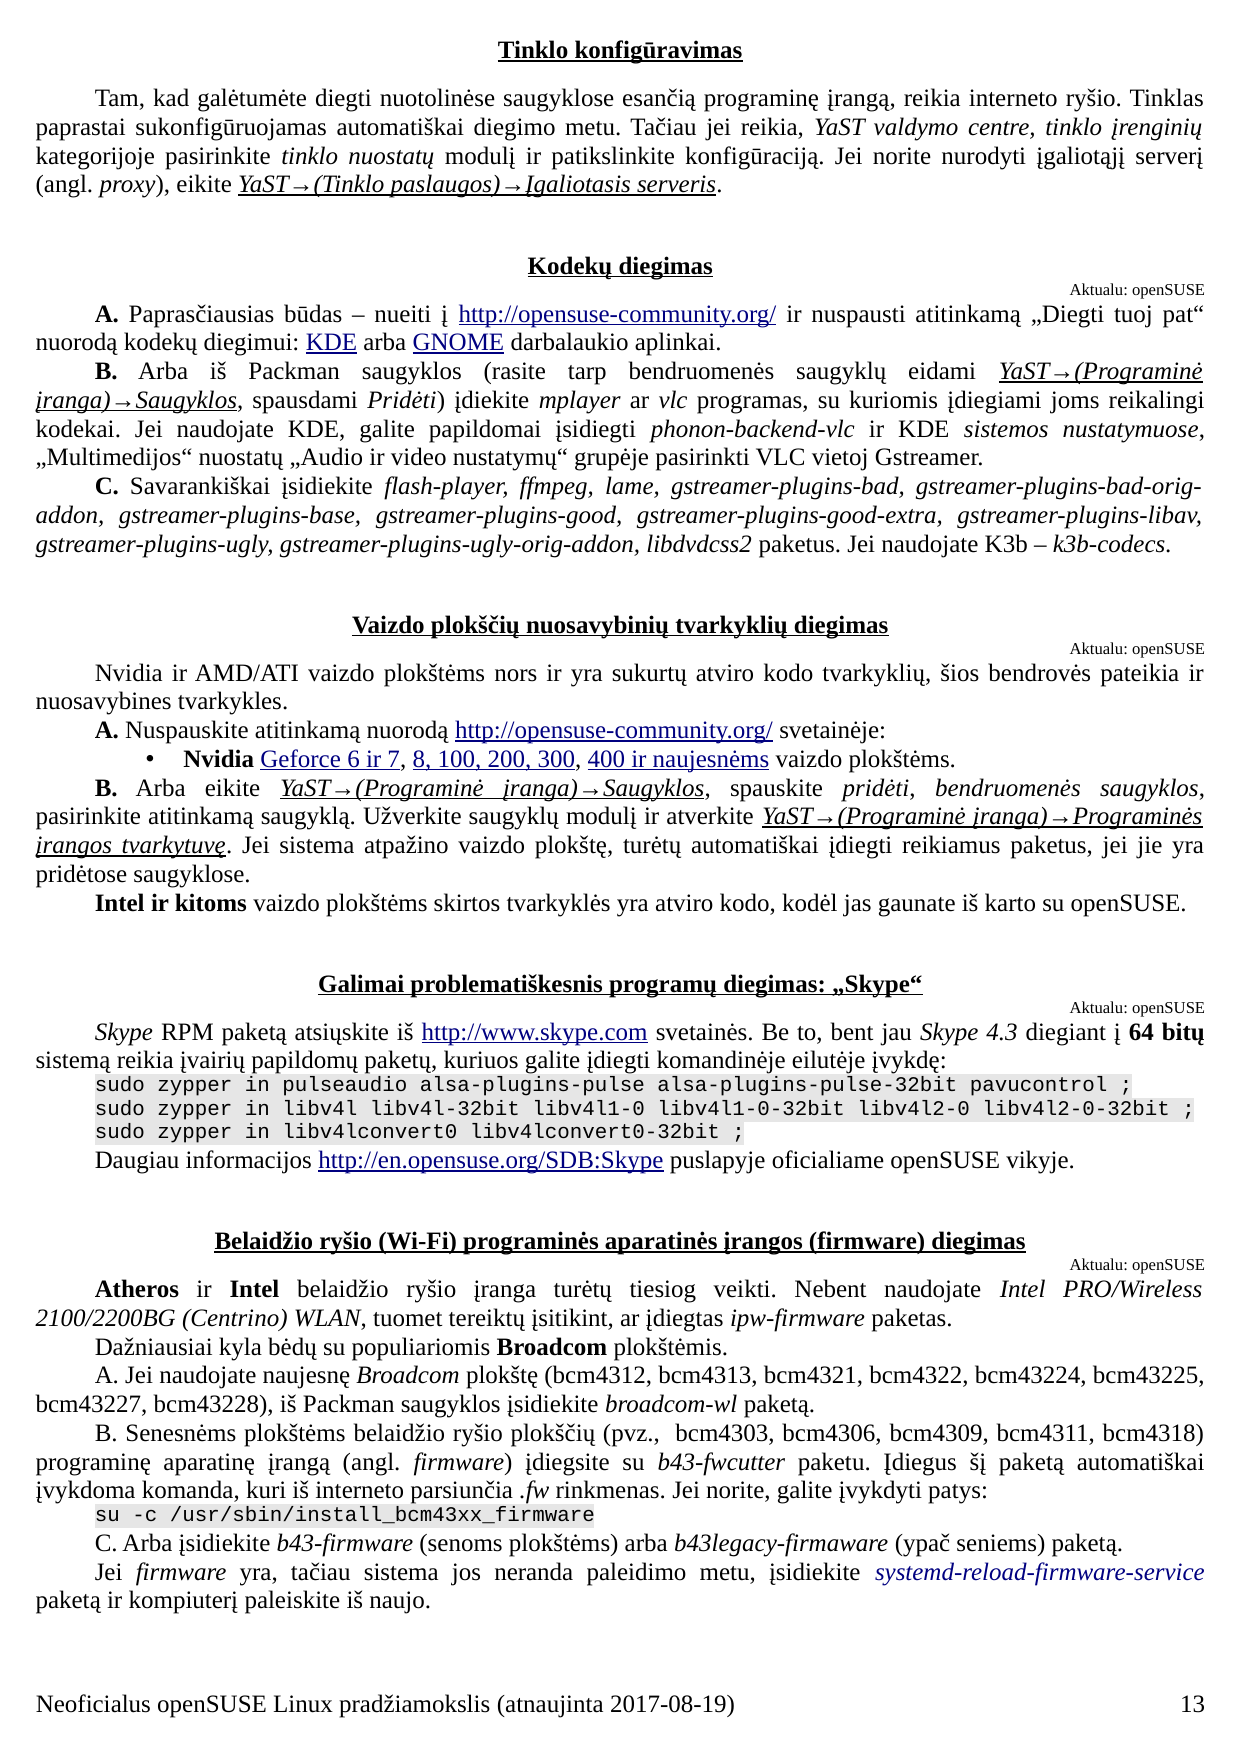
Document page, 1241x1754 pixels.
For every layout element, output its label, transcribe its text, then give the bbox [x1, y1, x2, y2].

text Dažniausiai kyla bėdų su populiariomis Broadcom plokštėmis. [35, 1332, 1205, 1361]
text Aktualu: openSUSE [35, 638, 1205, 658]
text Kodekų diegimas [35, 251, 1205, 279]
text Belaidžio ryšio (Wi-Fi) programinės aparatinės įrangos (firmware) diegimas [35, 1226, 1205, 1255]
text A. Paprasčiausias būdas – nueiti į http://opensuse-community.org/ ir nuspausti atitinkamą „Diegti tuoj pat“ nuorodą kodekų diegimui: KDE arba GNOME darbalaukio aplinkai. [35, 299, 1205, 356]
text Vaizdo plokščių nuosavybinių tvarkyklių diegimas [35, 610, 1205, 638]
text su -c /usr/sbin/install_bcm43xx_firmware [594, 1504, 1205, 1528]
list Nvidia Geforce 6 ir 7, 8, 100, 200, 300, 400 ir naujesnėms vaizdo plokštėms. [146, 744, 1205, 773]
text Galimai problematiškesnis programų diegimas: „Skype“ [35, 969, 1205, 998]
text Skype RPM paketą atsiųskite iš http://www.skype.com svetainės. Be to, bent jau Skype 4.3 diegiant į 64 bitų sistemą reikia įvairių papildomų paketų, kuriuos galite įdiegti komandinėje eilutėje įvykdę: [35, 1017, 1205, 1074]
text Atheros ir Intel belaidžio ryšio įranga turėtų tiesiog veikti. Nebent naudojate Intel PRO/Wireless 2100/2200BG (Centrino) WLAN, tuomet tereiktų įsitikint, ar įdiegtas ipw-firmware paketas. [35, 1274, 1205, 1332]
text Aktualu: openSUSE [35, 998, 1205, 1017]
text B. Senesnėms plokštėms belaidžio ryšio plokščių (pvz., bcm4303, bcm4306, bcm4309, bcm4311, bcm4318) programinę aparatinę įrangą (angl. firmware) įdiegsite su b43-fwcutter paketu. Įdiegus šį paketą automatiškai įvykdoma komanda, kuri iš interneto parsiunčia .fw rinkmenas. Jei norite, galite įvykdyti patys: [35, 1418, 1205, 1504]
text Tinklo konfigūravimas [35, 35, 1205, 64]
text su -c /usr/sbin/install_bcm43xx_firmware [35, 1504, 95, 1528]
text sudo zypper in libv4lconvert0 libv4lconvert0-32bit ; [744, 1122, 1205, 1145]
text Aktualu: openSUSE [35, 1255, 1205, 1274]
text sudo zypper in libv4lconvert0 libv4lconvert0-32bit ; [35, 1122, 95, 1145]
text Tam, kad galėtumėte diegti nuotolinėse saugyklose esančią programinę įrangą, reikia interneto ryšio. Tinklas paprastai sukonfigūruojamas automatiškai diegimo metu. Tačiau jei reikia, YaST valdymo centre, tinklo įrenginių kategorijoje pasirinkite tinklo nuostatų modulį ir patikslinkite konfigūraciją. Jei norite nurodyti įgaliotąjį serverį (angl. proxy), eikite YaST→(Tinklo paslaugos)→Įgaliotasis serveris. [35, 83, 1205, 198]
text A. Nuspauskite atitinkamą nuorodą http://opensuse-community.org/ svetainėje: [35, 715, 1205, 744]
text C. Savarankiškai įsidiekite flash-player, ffmpeg, lame, gstreamer-plugins-bad, gstreamer-plugins-bad-orig-addon, gstreamer-plugins-base, gstreamer-plugins-good, gstreamer-plugins-good-extra, gstreamer-plugins-libav, gstreamer-plugins-ugly, gstreamer-plugins-ugly-orig-addon, libdvdcss2 paketus. Jei naudojate K3b – k3b-codecs. [35, 471, 1205, 557]
text sudo zypper in pulseaudio alsa-plugins-pulse alsa-plugins-pulse-32bit pavucontrol ; [1132, 1074, 1205, 1098]
text A. Jei naudojate naujesnę Broadcom plokštę (bcm4312, bcm4313, bcm4321, bcm4322, bcm43224, bcm43225, bcm43227, bcm43228), iš Packman saugyklos įsidiekite broadcom-wl paketą. [35, 1361, 1205, 1418]
text Jei firmware yra, tačiau sistema jos neranda paleidimo metu, įsidiekite systemd-reload-firmware-service paketą ir kompiuterį paleiskite iš naujo. [35, 1557, 1205, 1614]
text Daugiau informacijos http://en.opensuse.org/SDB:Skype puslapyje oficialiame openSUSE vikyje. [35, 1145, 1205, 1174]
text C. Arba įsidiekite b43-firmware (senoms plokštėms) arba b43legacy-firmaware (ypač seniems) paketą. [35, 1528, 1205, 1557]
text B. Arba iš Packman saugyklos (rasite tarp bendruomenės saugyklų eidami YaST→(Programinė įranga)→Saugyklos, spausdami Pridėti) įdiekite mplayer ar vlc programas, su kuriomis įdiegiami joms reikalingi kodekai. Jei naudojate KDE, galite papildomai įsidiegti phonon-backend-vlc ir KDE sistemos nustatymuose, „Multimedijos“ nuostatų „Audio ir video nustatymų“ grupėje pasirinkti VLC vietoj Gstreamer. [35, 356, 1205, 471]
text B. Arba eikite YaST→(Programinė įranga)→Saugyklos, spauskite pridėti, bendruomenės saugyklos, pasirinkite atitinkamą saugyklą. Užverkite saugyklų modulį ir atverkite YaST→(Programinė įranga)→Programinės įrangos tvarkytuvę. Jei sistema atpažino vaizdo plokštę, turėtų automatiškai įdiegti reikiamus paketus, jei jie yra pridėtose saugyklose. [35, 773, 1205, 888]
text Nvidia ir AMD/ATI vaizdo plokštėms nors ir yra sukurtų atviro kodo tvarkyklių, šios bendrovės pateikia ir nuosavybines tvarkykles. [35, 658, 1205, 715]
text Aktualu: openSUSE [35, 279, 1205, 299]
text Intel ir kitoms vaizdo plokštėms skirtos tvarkyklės yra atviro kodo, kodėl jas gaunate iš karto su openSUSE. [35, 888, 1205, 916]
